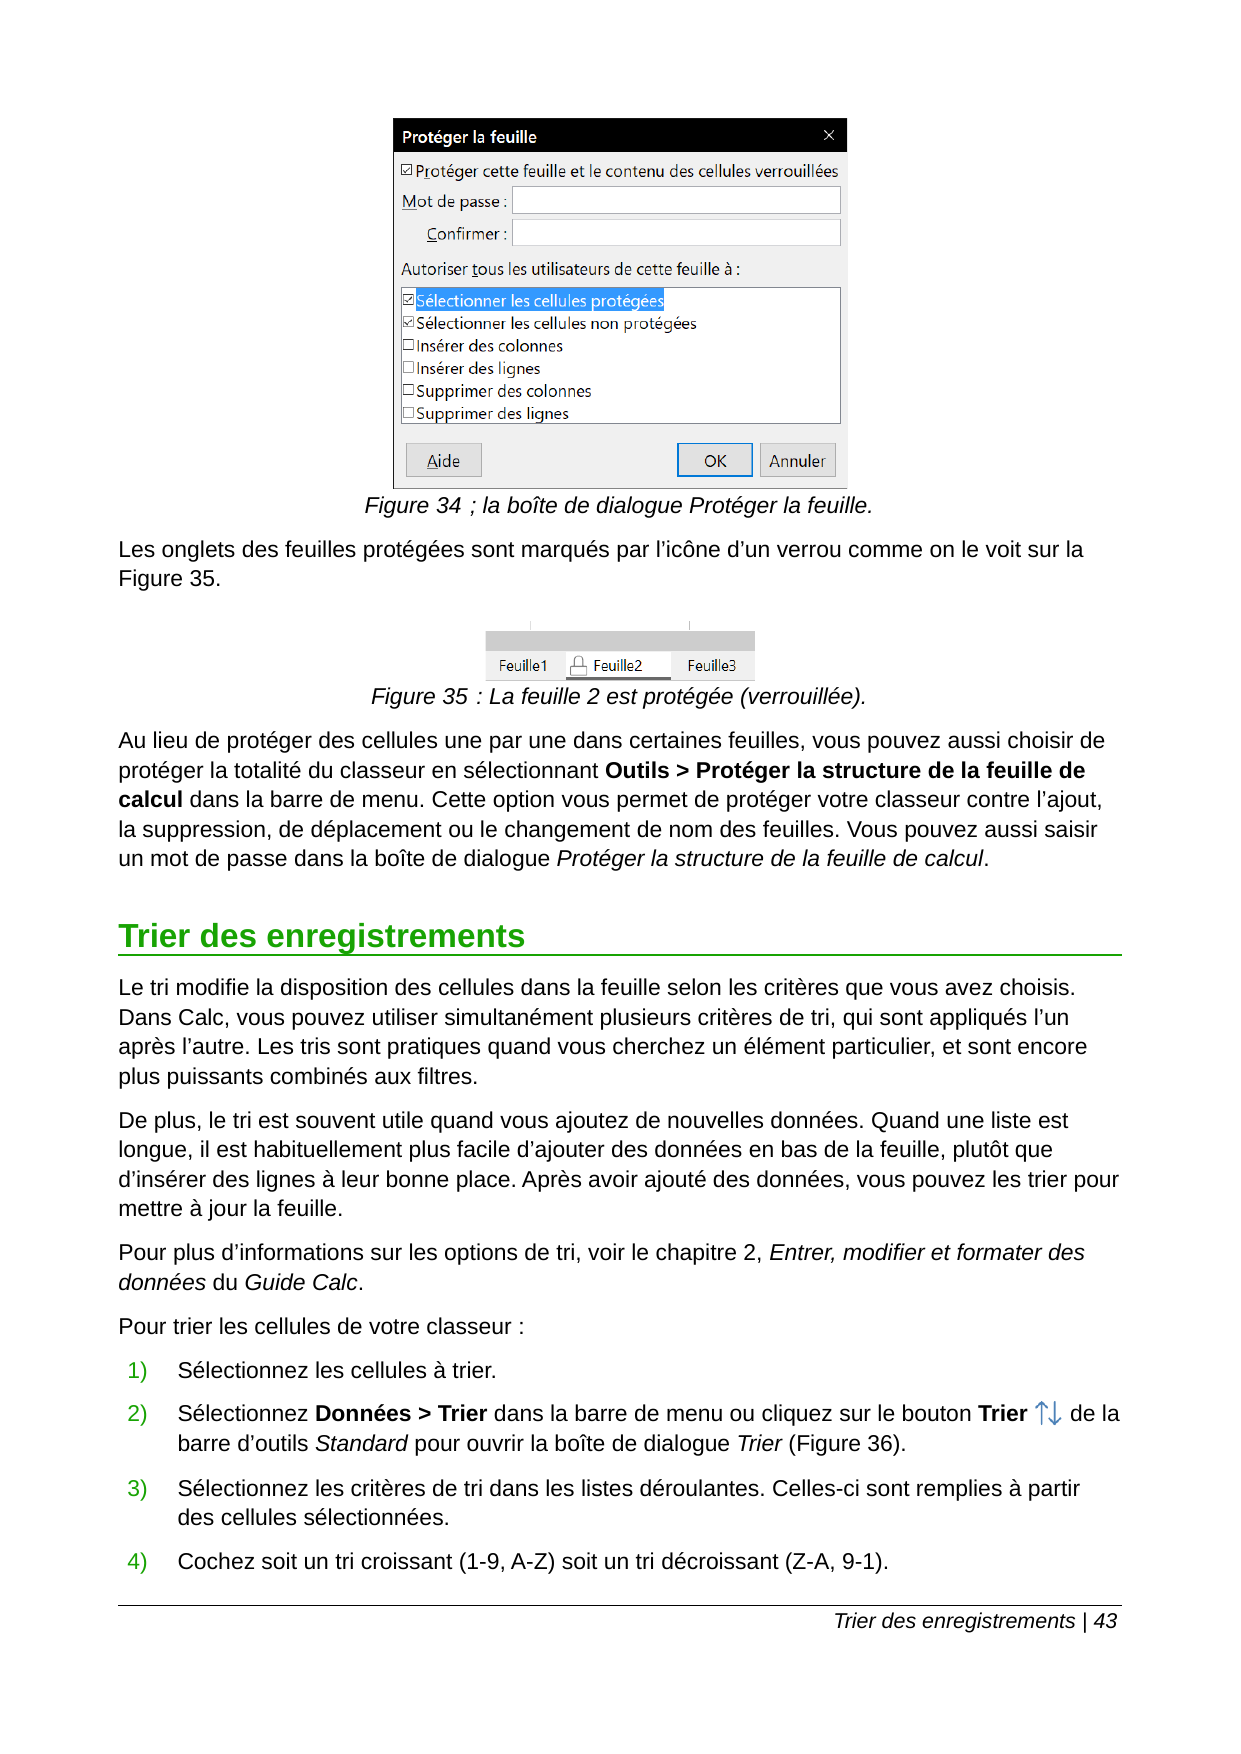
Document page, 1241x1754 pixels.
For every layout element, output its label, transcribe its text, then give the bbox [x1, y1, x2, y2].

text Pour plus d’informations sur les options de tri, voir le chapitre 2, Entrer, modifier et formater des données du Guide Calc. [118, 1236, 1122, 1295]
text Figure 35 : La feuille 2 est protégée (verrouillée). [118, 680, 1122, 709]
text Au lieu de protéger des cellules une par une dans certaines feuilles, vous pouvez aussi choisir de protéger la totalité du classeur en sélectionnant Outils > Protéger la structure de la feuille de calcul dans la barre de menu. Cette option vous permet de protéger votre classeur contre l’ajout, la suppression, de déplacement ou le changement de nom des feuilles. Vous pouvez aussi saisir un mot de passe dans la boîte de dialogue Protéger la structure de la feuille de calcul. [118, 724, 1122, 872]
picture [1033, 1397, 1064, 1428]
picture [485, 621, 755, 681]
picture [393, 118, 848, 489]
list Sélectionnez les critères de tri dans les listes déroulantes. Celles-ci sont remplies à partir des cellules sélectionnées. [148, 1471, 1122, 1530]
text Le tri modifie la disposition des cellules dans la feuille selon les critères que vous avez choisis. Dans Calc, vous pouvez utiliser simultanément plusieurs critères de tri, qui sont appliqués l’un après l’autre. Les tris sont pratiques quand vous cherchez un élément particulier, et sont encore plus puissants combinés aux filtres. [118, 971, 1122, 1089]
text Figure 34 ; la boîte de dialogue Protéger la feuille. [118, 488, 1122, 518]
text Les onglets des feuilles protégées sont marqués par l’icône d’un verrou comme on le voit sur la Figure 35. [118, 533, 1122, 592]
list Cochez soit un tri croissant (1-9, A-Z) soit un tri décroissant (Z-A, 9-1). [148, 1545, 1122, 1574]
list Sélectionnez Données > Trier dans la barre de menu ou cliquez sur le bouton Trier de la barre d’outils Standard pour ouvrir la boîte de dialogue Trier (Figure 36). [148, 1398, 1122, 1457]
text De plus, le tri est souvent utile quand vous ajoutez de nouvelles données. Quand une liste est longue, il est habituellement plus facile d’ajouter des données en bas de la feuille, plutôt que d’insérer des lignes à leur bonne place. Après avoir ajouté des données, vous pouvez les trier pour mettre à jour la feuille. [118, 1104, 1122, 1222]
list Sélectionnez les cellules à trier. [148, 1354, 1122, 1383]
